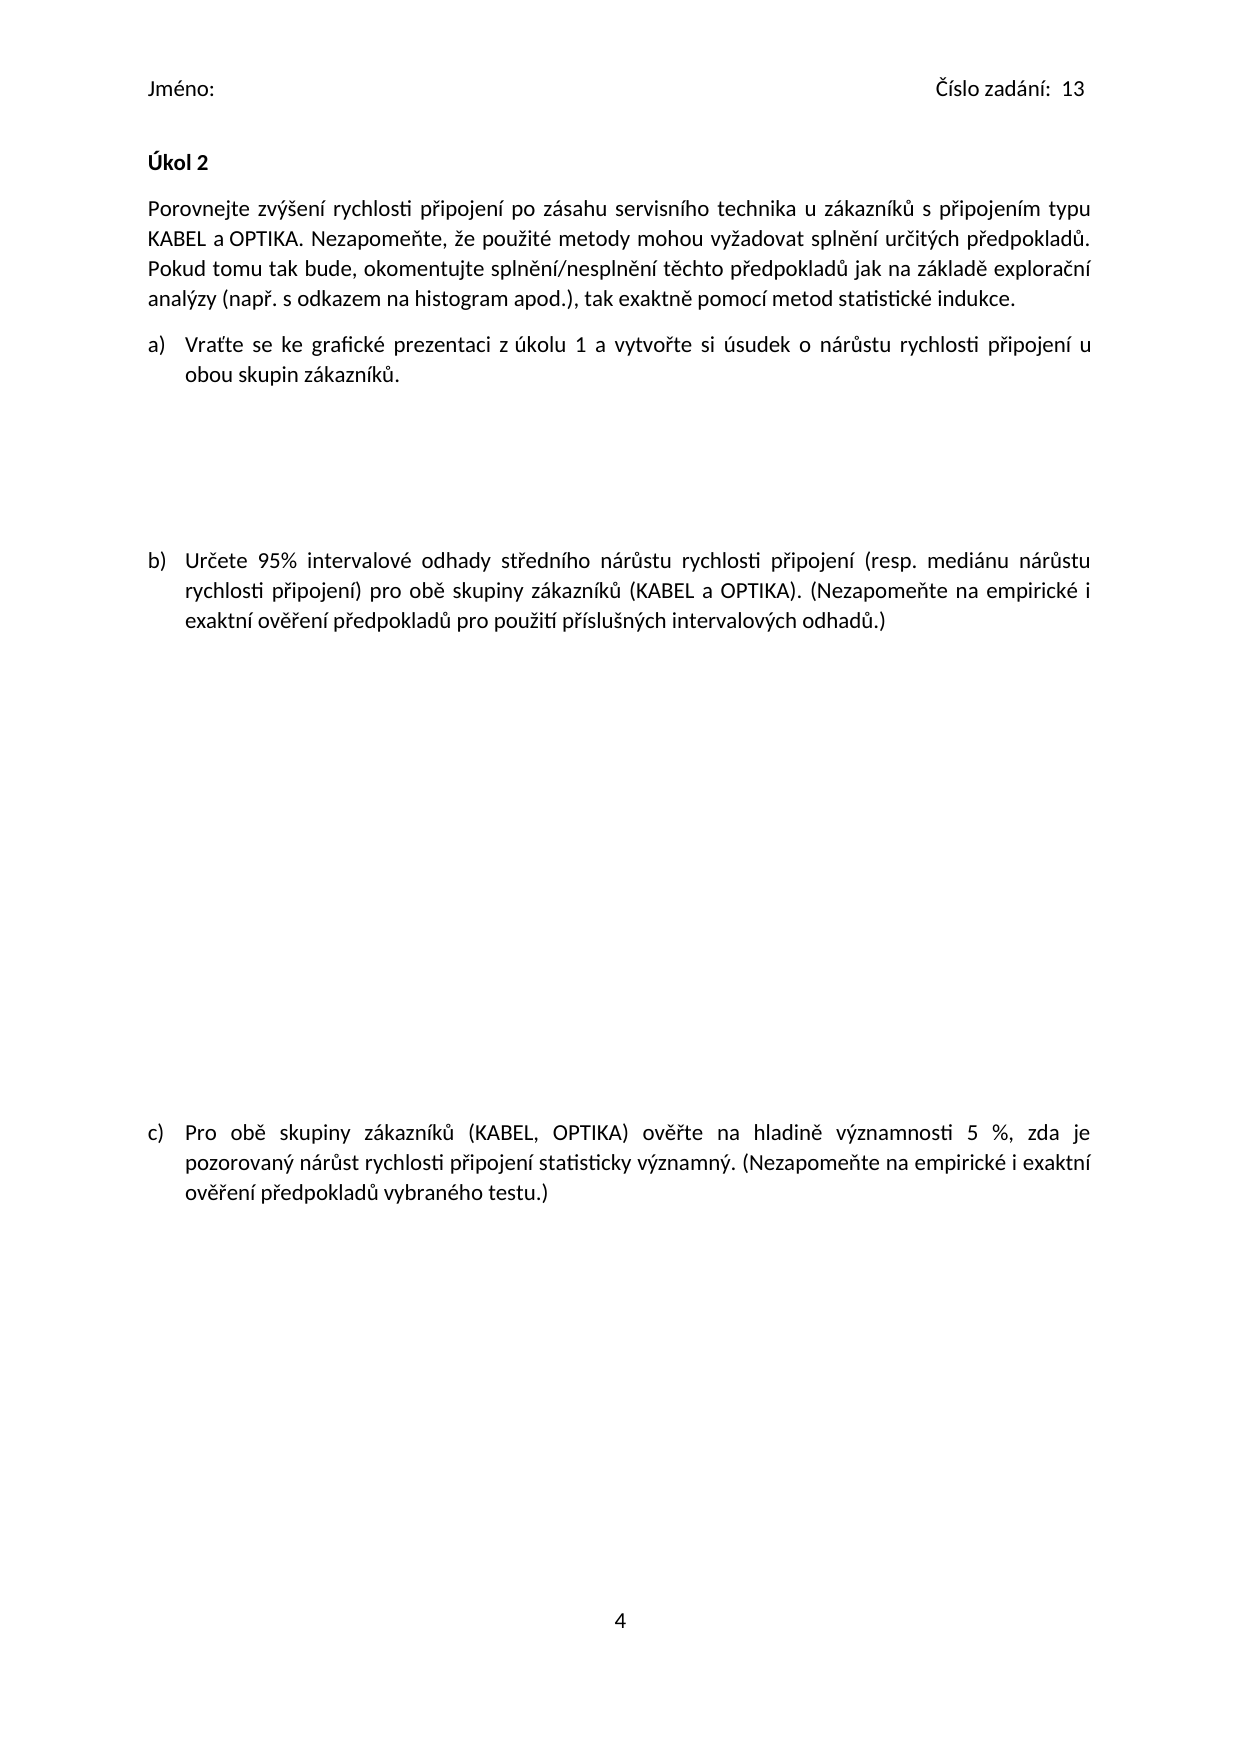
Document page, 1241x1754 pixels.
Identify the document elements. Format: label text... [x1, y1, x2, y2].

text Porovnejte zvýšení rychlosti připojení po zásahu servisního technika u zákazníků s připojením typu KABEL a OPTIKA. Nezapomeňte, že použité metody mohou vyžadovat splnění určitých předpokladů. Pokud tomu tak bude, okomentujte splnění/nesplnění těchto předpokladů jak na základě explorační analýzy (např. s odkazem na histogram apod.), tak exaktně pomocí metod statistické indukce. [148, 194, 1093, 312]
list Pro obě skupiny zákazníků (KABEL, OPTIKA) ověřte na hladině významnosti 5 %, zda je pozorovaný nárůst rychlosti připojení statisticky významný. (Nezapomeňte na empirické i exaktní ověření předpokladů vybraného testu.) [148, 1118, 1093, 1206]
list Určete 95% intervalové odhady středního nárůstu rychlosti připojení (resp. mediánu nárůstu rychlosti připojení) pro obě skupiny zákazníků (KABEL a OPTIKA). (Nezapomeňte na empirické i exaktní ověření předpokladů pro použití příslušných intervalových odhadů.) [148, 547, 1093, 634]
list Vraťte se ke grafické prezentaci z úkolu 1 a vytvořte si úsudek o nárůstu rychlosti připojení u obou skupin zákazníků. [148, 330, 1093, 388]
text Úkol 2 [148, 148, 1093, 176]
